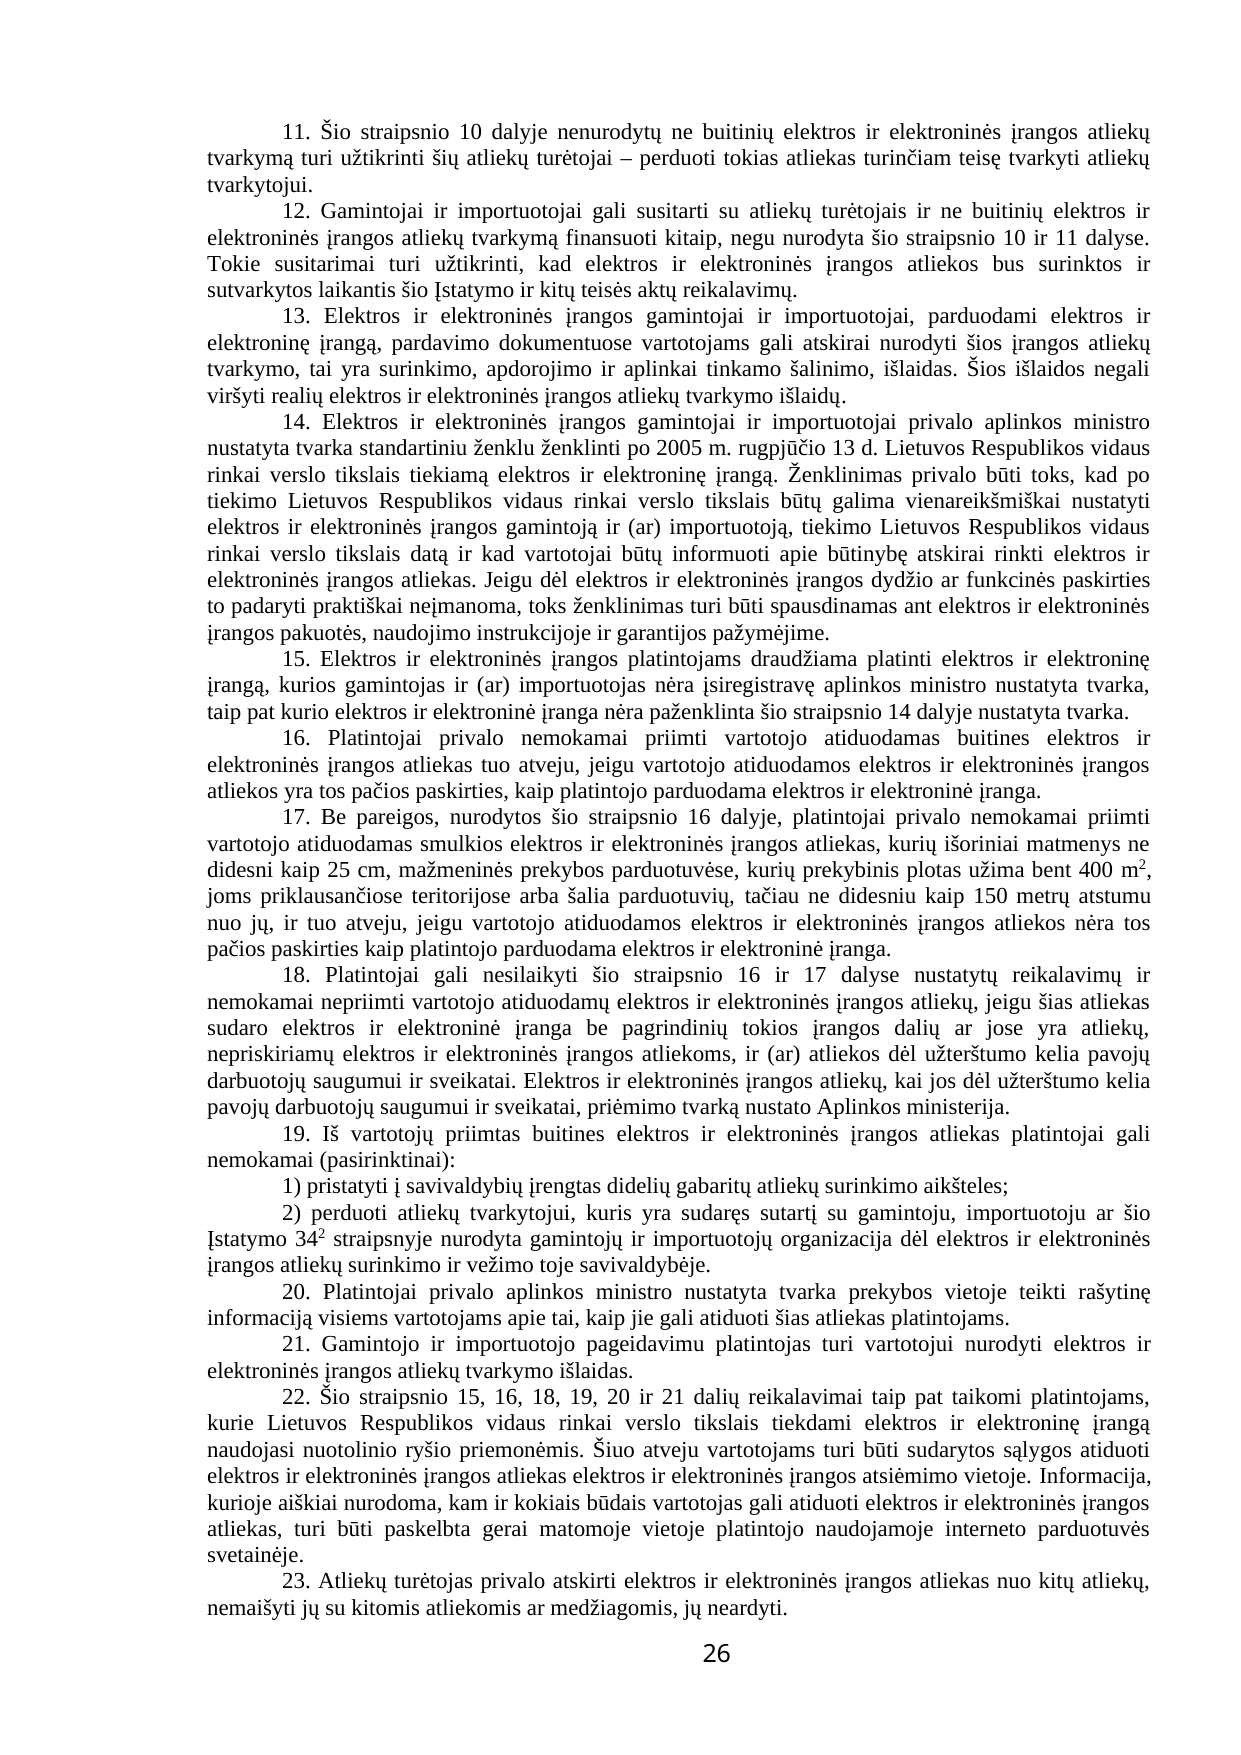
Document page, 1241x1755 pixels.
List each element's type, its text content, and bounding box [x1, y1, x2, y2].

text 18. Platintojai gali nesilaikyti šio straipsnio 16 ir 17 dalyse nustatytų reikalavimų ir nemokamai nepriimti vartotojo atiduodamų elektros ir elektroninės įrangos atliekų, jeigu šias atliekas sudaro elektros ir elektroninė įranga be pagrindinių tokios įrangos dalių ar jose yra atliekų, nepriskiriamų elektros ir elektroninės įrangos atliekoms, ir (ar) atliekos dėl užterštumo kelia pavojų darbuotojų saugumui ir sveikatai. Elektros ir elektroninės įrangos atliekų, kai jos dėl užterštumo kelia pavojų darbuotojų saugumui ir sveikatai, priėmimo tvarką nustato Aplinkos ministerija. [207, 961, 1152, 1119]
text 17. Be pareigos, nurodytos šio straipsnio 16 dalyje, platintojai privalo nemokamai priimti vartotojo atiduodamas smulkios elektros ir elektroninės įrangos atliekas, kurių išoriniai matmenys ne didesni kaip 25 cm, mažmeninės prekybos parduotuvėse, kurių prekybinis plotas užima bent 400 m2, joms priklausančiose teritorijose arba šalia parduotuvių, tačiau ne didesniu kaip 150 metrų atstumu nuo jų, ir tuo atveju, jeigu vartotojo atiduodamos elektros ir elektroninės įrangos atliekos nėra tos pačios paskirties kaip platintojo parduodama elektros ir elektroninė įranga. [207, 803, 1152, 961]
text 11. Šio straipsnio 10 dalyje nenurodytų ne buitinių elektros ir elektroninės įrangos atliekų tvarkymą turi užtikrinti šių atliekų turėtojai – perduoti tokias atliekas turinčiam teisę tvarkyti atliekų tvarkytojui. [207, 118, 1152, 197]
text 2) perduoti atliekų tvarkytojui, kuris yra sudaręs sutartį su gamintoju, importuotoju ar šio Įstatymo 342 straipsnyje nurodyta gamintojų ir importuotojų organizacija dėl elektros ir elektroninės įrangos atliekų surinkimo ir vežimo toje savivaldybėje. [207, 1199, 1152, 1278]
text 20. Platintojai privalo aplinkos ministro nustatyta tvarka prekybos vietoje teikti rašytinę informaciją visiems vartotojams apie tai, kaip jie gali atiduoti šias atliekas platintojams. [207, 1278, 1152, 1330]
text 15. Elektros ir elektroninės įrangos platintojams draudžiama platinti elektros ir elektroninę įrangą, kurios gamintojas ir (ar) importuotojas nėra įsiregistravę aplinkos ministro nustatyta tvarka, taip pat kurio elektros ir elektroninė įranga nėra paženklinta šio straipsnio 14 dalyje nustatyta tvarka. [207, 645, 1152, 724]
text 22. Šio straipsnio 15, 16, 18, 19, 20 ir 21 dalių reikalavimai taip pat taikomi platintojams, kurie Lietuvos Respublikos vidaus rinkai verslo tikslais tiekdami elektros ir elektroninę įrangą naudojasi nuotolinio ryšio priemonėmis. Šiuo atveju vartotojams turi būti sudarytos sąlygos atiduoti elektros ir elektroninės įrangos atliekas elektros ir elektroninės įrangos atsiėmimo vietoje. Informacija, kurioje aiškiai nurodoma, kam ir kokiais būdais vartotojas gali atiduoti elektros ir elektroninės įrangos atliekas, turi būti paskelbta gerai matomoje vietoje platintojo naudojamoje interneto parduotuvės svetainėje. [207, 1383, 1152, 1568]
text 13. Elektros ir elektroninės įrangos gamintojai ir importuotojai, parduodami elektros ir elektroninę įrangą, pardavimo dokumentuose vartotojams gali atskirai nurodyti šios įrangos atliekų tvarkymo, tai yra surinkimo, apdorojimo ir aplinkai tinkamo šalinimo, išlaidas. Šios išlaidos negali viršyti realių elektros ir elektroninės įrangos atliekų tvarkymo išlaidų. [207, 303, 1152, 408]
text 23. Atliekų turėtojas privalo atskirti elektros ir elektroninės įrangos atliekas nuo kitų atliekų, nemaišyti jų su kitomis atliekomis ar medžiagomis, jų neardyti. [207, 1568, 1152, 1620]
text 14. Elektros ir elektroninės įrangos gamintojai ir importuotojai privalo aplinkos ministro nustatyta tvarka standartiniu ženklu ženklinti po 2005 m. rugpjūčio 13 d. Lietuvos Respublikos vidaus rinkai verslo tikslais tiekiamą elektros ir elektroninę įrangą. Ženklinimas privalo būti toks, kad po tiekimo Lietuvos Respublikos vidaus rinkai verslo tikslais būtų galima vienareikšmiškai nustatyti elektros ir elektroninės įrangos gamintoją ir (ar) importuotoją, tiekimo Lietuvos Respublikos vidaus rinkai verslo tikslais datą ir kad vartotojai būtų informuoti apie būtinybę atskirai rinkti elektros ir elektroninės įrangos atliekas. Jeigu dėl elektros ir elektroninės įrangos dydžio ar funkcinės paskirties to padaryti praktiškai neįmanoma, toks ženklinimas turi būti spausdinamas ant elektros ir elektroninės įrangos pakuotės, naudojimo instrukcijoje ir garantijos pažymėjime. [207, 408, 1152, 645]
text 1) pristatyti į savivaldybių įrengtas didelių gabaritų atliekų surinkimo aikšteles; [207, 1172, 1152, 1199]
text 16. Platintojai privalo nemokamai priimti vartotojo atiduodamas buitines elektros ir elektroninės įrangos atliekas tuo atveju, jeigu vartotojo atiduodamos elektros ir elektroninės įrangos atliekos yra tos pačios paskirties, kaip platintojo parduodama elektros ir elektroninė įranga. [207, 724, 1152, 803]
text 21. Gamintojo ir importuotojo pageidavimu platintojas turi vartotojui nurodyti elektros ir elektroninės įrangos atliekų tvarkymo išlaidas. [207, 1330, 1152, 1383]
text 19. Iš vartotojų priimtas buitines elektros ir elektroninės įrangos atliekas platintojai gali nemokamai (pasirinktinai): [207, 1119, 1152, 1172]
text 12. Gamintojai ir importuotojai gali susitarti su atliekų turėtojais ir ne buitinių elektros ir elektroninės įrangos atliekų tvarkymą finansuoti kitaip, negu nurodyta šio straipsnio 10 ir 11 dalyse. Tokie susitarimai turi užtikrinti, kad elektros ir elektroninės įrangos atliekos bus surinktos ir sutvarkytos laikantis šio Įstatymo ir kitų teisės aktų reikalavimų. [207, 197, 1152, 303]
